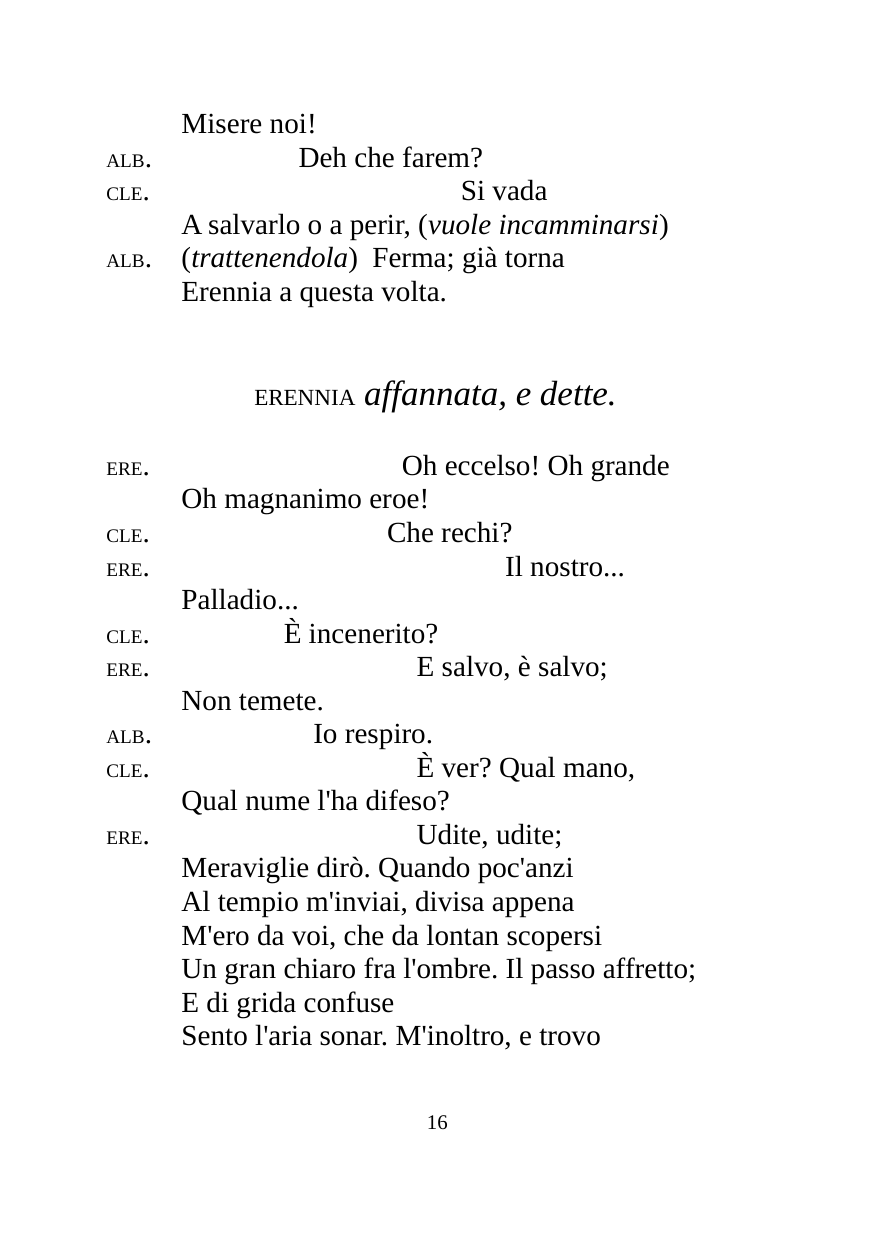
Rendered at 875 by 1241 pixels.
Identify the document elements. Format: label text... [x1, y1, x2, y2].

text cle. È ver? Qual mano, [106, 750, 768, 783]
text Un gran chiaro fra l'ombre. Il passo affretto; [106, 951, 768, 985]
text cle. È incenerito? [106, 616, 768, 649]
text Al tempio m'inviai, divisa appena [106, 884, 768, 918]
text Misere noi! [106, 106, 768, 140]
text ere. Oh eccelso! Oh grande [106, 448, 768, 482]
text alb. Deh che farem? [106, 140, 768, 173]
text alb. Io respiro. [106, 716, 768, 750]
text Erennia a questa volta. [106, 274, 768, 307]
text A salvarlo o a perir, (vuole incamminarsi) [106, 207, 768, 240]
text cle. Che rechi? [106, 515, 768, 549]
text Non temete. [106, 683, 768, 716]
text Sento l'aria sonar. M'inoltro, e trovo [106, 1018, 768, 1052]
text M'ero da voi, che da lontan scopersi [106, 918, 768, 951]
subtitle erennia affannata, e dette. [106, 372, 768, 413]
text ere. E salvo, è salvo; [106, 649, 768, 683]
text cle. Si vada [106, 173, 768, 207]
text Oh magnanimo eroe! [106, 482, 768, 515]
text ere. Il nostro... [106, 549, 768, 582]
text Qual nume l'ha difeso? [106, 783, 768, 817]
text E di grida confuse [106, 985, 768, 1018]
text Meraviglie dirò. Quando poc'anzi [106, 851, 768, 884]
text ere. Udite, udite; [106, 817, 768, 851]
text Palladio... [106, 582, 768, 616]
text alb. (trattenendola) Ferma; già torna [106, 240, 768, 274]
